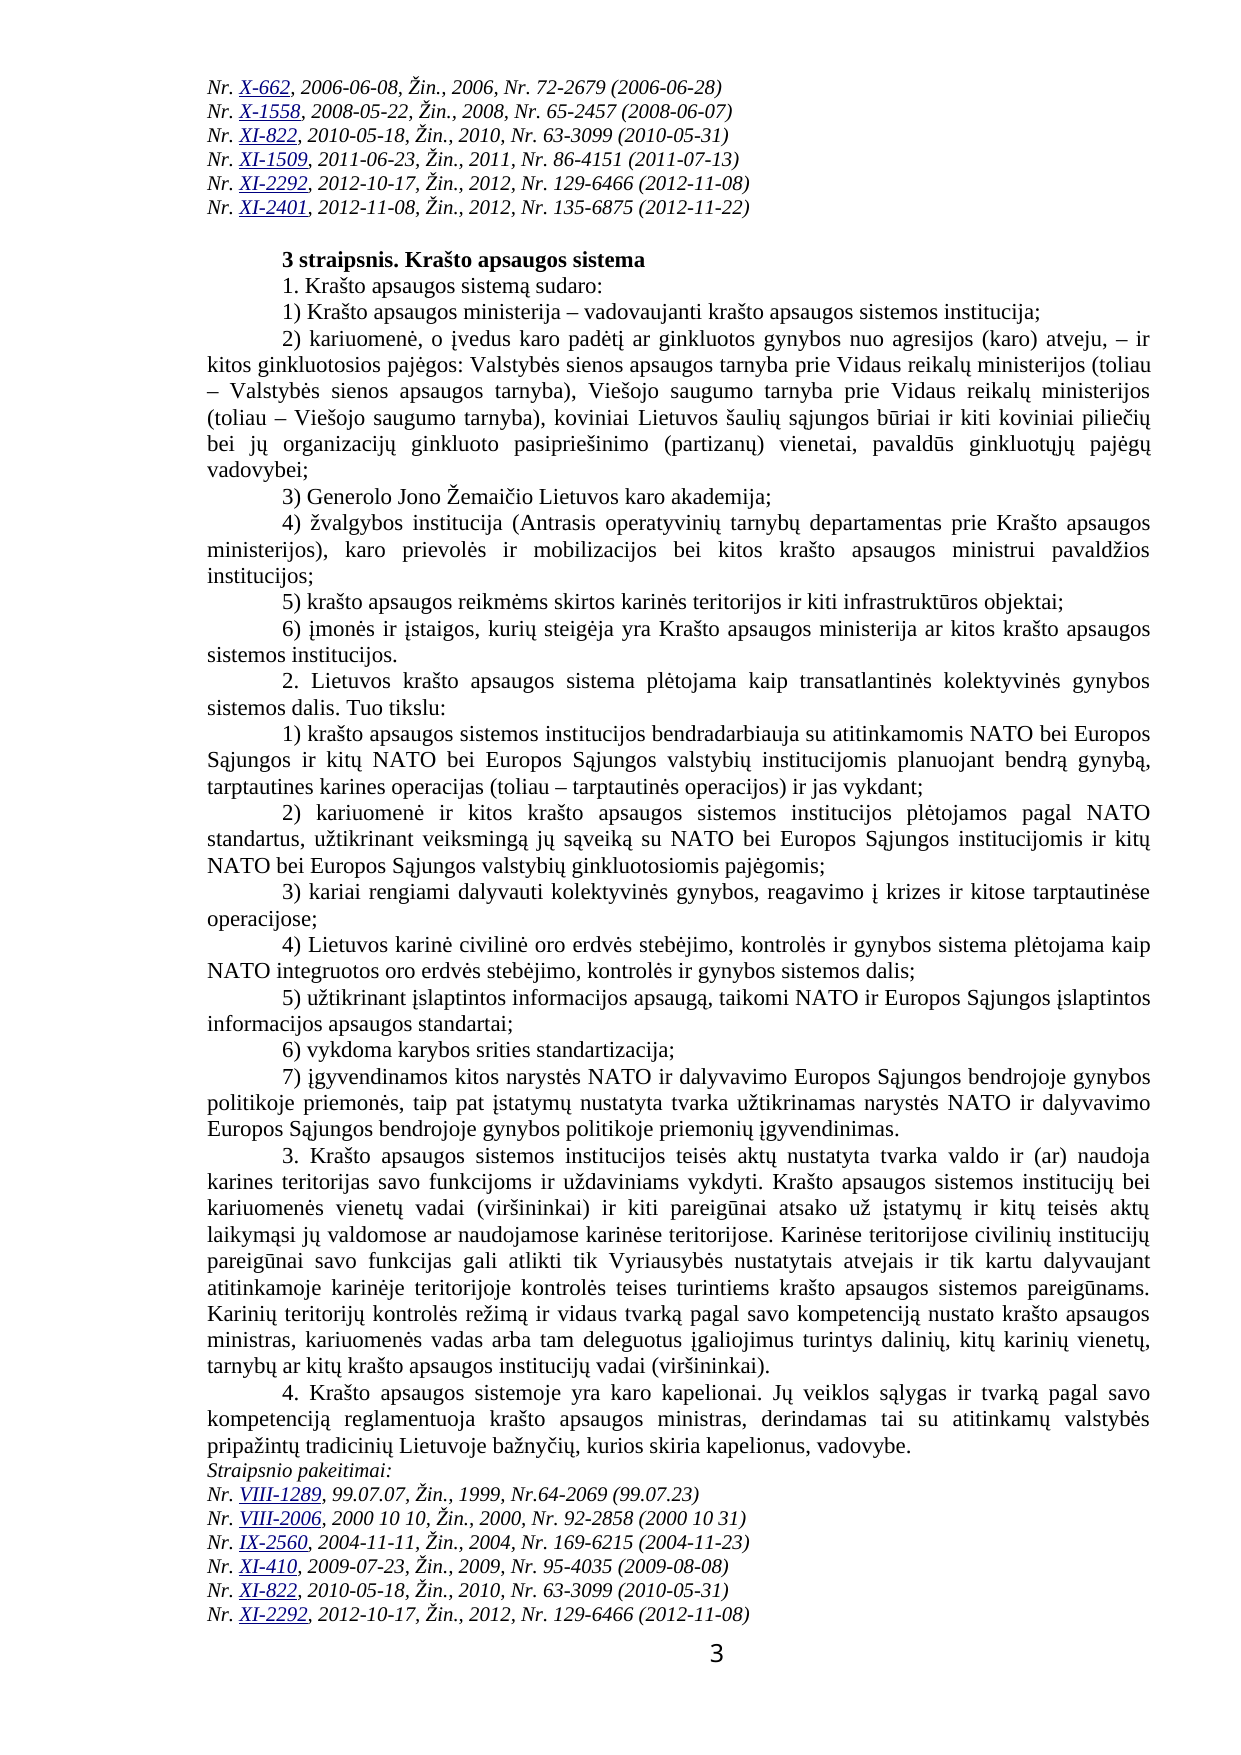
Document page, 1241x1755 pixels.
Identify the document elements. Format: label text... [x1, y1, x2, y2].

text 3 straipsnis. Krašto apsaugos sistema [207, 246, 1152, 272]
text 1) krašto apsaugos sistemos institucijos bendradarbiauja su atitinkamomis NATO bei Europos Sąjungos ir kitų NATO bei Europos Sąjungos valstybių institucijomis planuojant bendrą gynybą, tarptautines karines operacijas (toliau – tarptautinės operacijos) ir jas vykdant; [207, 720, 1152, 799]
text Nr. XI-2292, 2012-10-17, Žin., 2012, Nr. 129-6466 (2012-11-08) [207, 1602, 1152, 1626]
text Nr. XI-410, 2009-07-23, Žin., 2009, Nr. 95-4035 (2009-08-08) [207, 1554, 1152, 1578]
text Nr. X-662, 2006-06-08, Žin., 2006, Nr. 72-2679 (2006-06-28) [207, 75, 1152, 99]
text 3) kariai rengiami dalyvauti kolektyvinės gynybos, reagavimo į krizes ir kitose tarptautinėse operacijose; [207, 878, 1152, 931]
text 5) krašto apsaugos reikmėms skirtos karinės teritorijos ir kiti infrastruktūros objektai; [207, 588, 1152, 615]
text 2) kariuomenė ir kitos krašto apsaugos sistemos institucijos plėtojamos pagal NATO standartus, užtikrinant veiksmingą jų sąveiką su NATO bei Europos Sąjungos institucijomis ir kitų NATO bei Europos Sąjungos valstybių ginkluotosiomis pajėgomis; [207, 799, 1152, 878]
text 4) Lietuvos karinė civilinė oro erdvės stebėjimo, kontrolės ir gynybos sistema plėtojama kaip NATO integruotos oro erdvės stebėjimo, kontrolės ir gynybos sistemos dalis; [207, 931, 1152, 984]
text 6) vykdoma karybos srities standartizacija; [207, 1036, 1152, 1063]
text Nr. XI-822, 2010-05-18, Žin., 2010, Nr. 63-3099 (2010-05-31) [207, 123, 1152, 147]
text Nr. XI-822, 2010-05-18, Žin., 2010, Nr. 63-3099 (2010-05-31) [207, 1578, 1152, 1602]
text Nr. VIII-2006, 2000 10 10, Žin., 2000, Nr. 92-2858 (2000 10 31) [207, 1506, 1152, 1530]
text 2) kariuomenė, o įvedus karo padėtį ar ginkluotos gynybos nuo agresijos (karo) atveju, – ir kitos ginkluotosios pajėgos: Valstybės sienos apsaugos tarnyba prie Vidaus reikalų ministerijos (toliau – Valstybės sienos apsaugos tarnyba), Viešojo saugumo tarnyba prie Vidaus reikalų ministerijos (toliau – Viešojo saugumo tarnyba), koviniai Lietuvos šaulių sąjungos būriai ir kiti koviniai piliečių bei jų organizacijų ginkluoto pasipriešinimo (partizanų) vienetai, pavaldūs ginkluotųjų pajėgų vadovybei; [207, 325, 1152, 483]
text 4. Krašto apsaugos sistemoje yra karo kapelionai. Jų veiklos sąlygas ir tvarką pagal savo kompetenciją reglamentuoja krašto apsaugos ministras, derindamas tai su atitinkamų valstybės pripažintų tradicinių Lietuvoje bažnyčių, kurios skiria kapelionus, vadovybe. [207, 1379, 1152, 1458]
text Nr. XI-2401, 2012-11-08, Žin., 2012, Nr. 135-6875 (2012-11-22) [207, 195, 1152, 219]
text 3. Krašto apsaugos sistemos institucijos teisės aktų nustatyta tvarka valdo ir (ar) naudoja karines teritorijas savo funkcijoms ir uždaviniams vykdyti. Krašto apsaugos sistemos institucijų bei kariuomenės vienetų vadai (viršininkai) ir kiti pareigūnai atsako už įstatymų ir kitų teisės aktų laikymąsi jų valdomose ar naudojamose karinėse teritorijose. Karinėse teritorijose civilinių institucijų pareigūnai savo funkcijas gali atlikti tik Vyriausybės nustatytais atvejais ir tik kartu dalyvaujant atitinkamoje karinėje teritorijoje kontrolės teises turintiems krašto apsaugos sistemos pareigūnams. Karinių teritorijų kontrolės režimą ir vidaus tvarką pagal savo kompetenciją nustato krašto apsaugos ministras, kariuomenės vadas arba tam deleguotus įgaliojimus turintys dalinių, kitų karinių vienetų, tarnybų ar kitų krašto apsaugos institucijų vadai (viršininkai). [207, 1142, 1152, 1379]
text 7) įgyvendinamos kitos narystės NATO ir dalyvavimo Europos Sąjungos bendrojoje gynybos politikoje priemonės, taip pat įstatymų nustatyta tvarka užtikrinamas narystės NATO ir dalyvavimo Europos Sąjungos bendrojoje gynybos politikoje priemonių įgyvendinimas. [207, 1063, 1152, 1142]
text 5) užtikrinant įslaptintos informacijos apsaugą, taikomi NATO ir Europos Sąjungos įslaptintos informacijos apsaugos standartai; [207, 984, 1152, 1036]
text 4) žvalgybos institucija (Antrasis operatyvinių tarnybų departamentas prie Krašto apsaugos ministerijos), karo prievolės ir mobilizacijos bei kitos krašto apsaugos ministrui pavaldžios institucijos; [207, 509, 1152, 588]
text Nr. XI-1509, 2011-06-23, Žin., 2011, Nr. 86-4151 (2011-07-13) [207, 147, 1152, 171]
text Nr. VIII-1289, 99.07.07, Žin., 1999, Nr.64-2069 (99.07.23) [207, 1482, 1152, 1506]
text Nr. X-1558, 2008-05-22, Žin., 2008, Nr. 65-2457 (2008-06-07) [207, 99, 1152, 123]
text Nr. XI-2292, 2012-10-17, Žin., 2012, Nr. 129-6466 (2012-11-08) [207, 171, 1152, 195]
text 6) įmonės ir įstaigos, kurių steigėja yra Krašto apsaugos ministerija ar kitos krašto apsaugos sistemos institucijos. [207, 615, 1152, 667]
text 1. Krašto apsaugos sistemą sudaro: [207, 272, 1152, 298]
text 1) Krašto apsaugos ministerija – vadovaujanti krašto apsaugos sistemos institucija; [207, 298, 1152, 325]
text 2. Lietuvos krašto apsaugos sistema plėtojama kaip transatlantinės kolektyvinės gynybos sistemos dalis. Tuo tikslu: [207, 667, 1152, 720]
text Nr. IX-2560, 2004-11-11, Žin., 2004, Nr. 169-6215 (2004-11-23) [207, 1530, 1152, 1554]
text 3) Generolo Jono Žemaičio Lietuvos karo akademija; [207, 483, 1152, 509]
text Straipsnio pakeitimai: [207, 1458, 1152, 1482]
